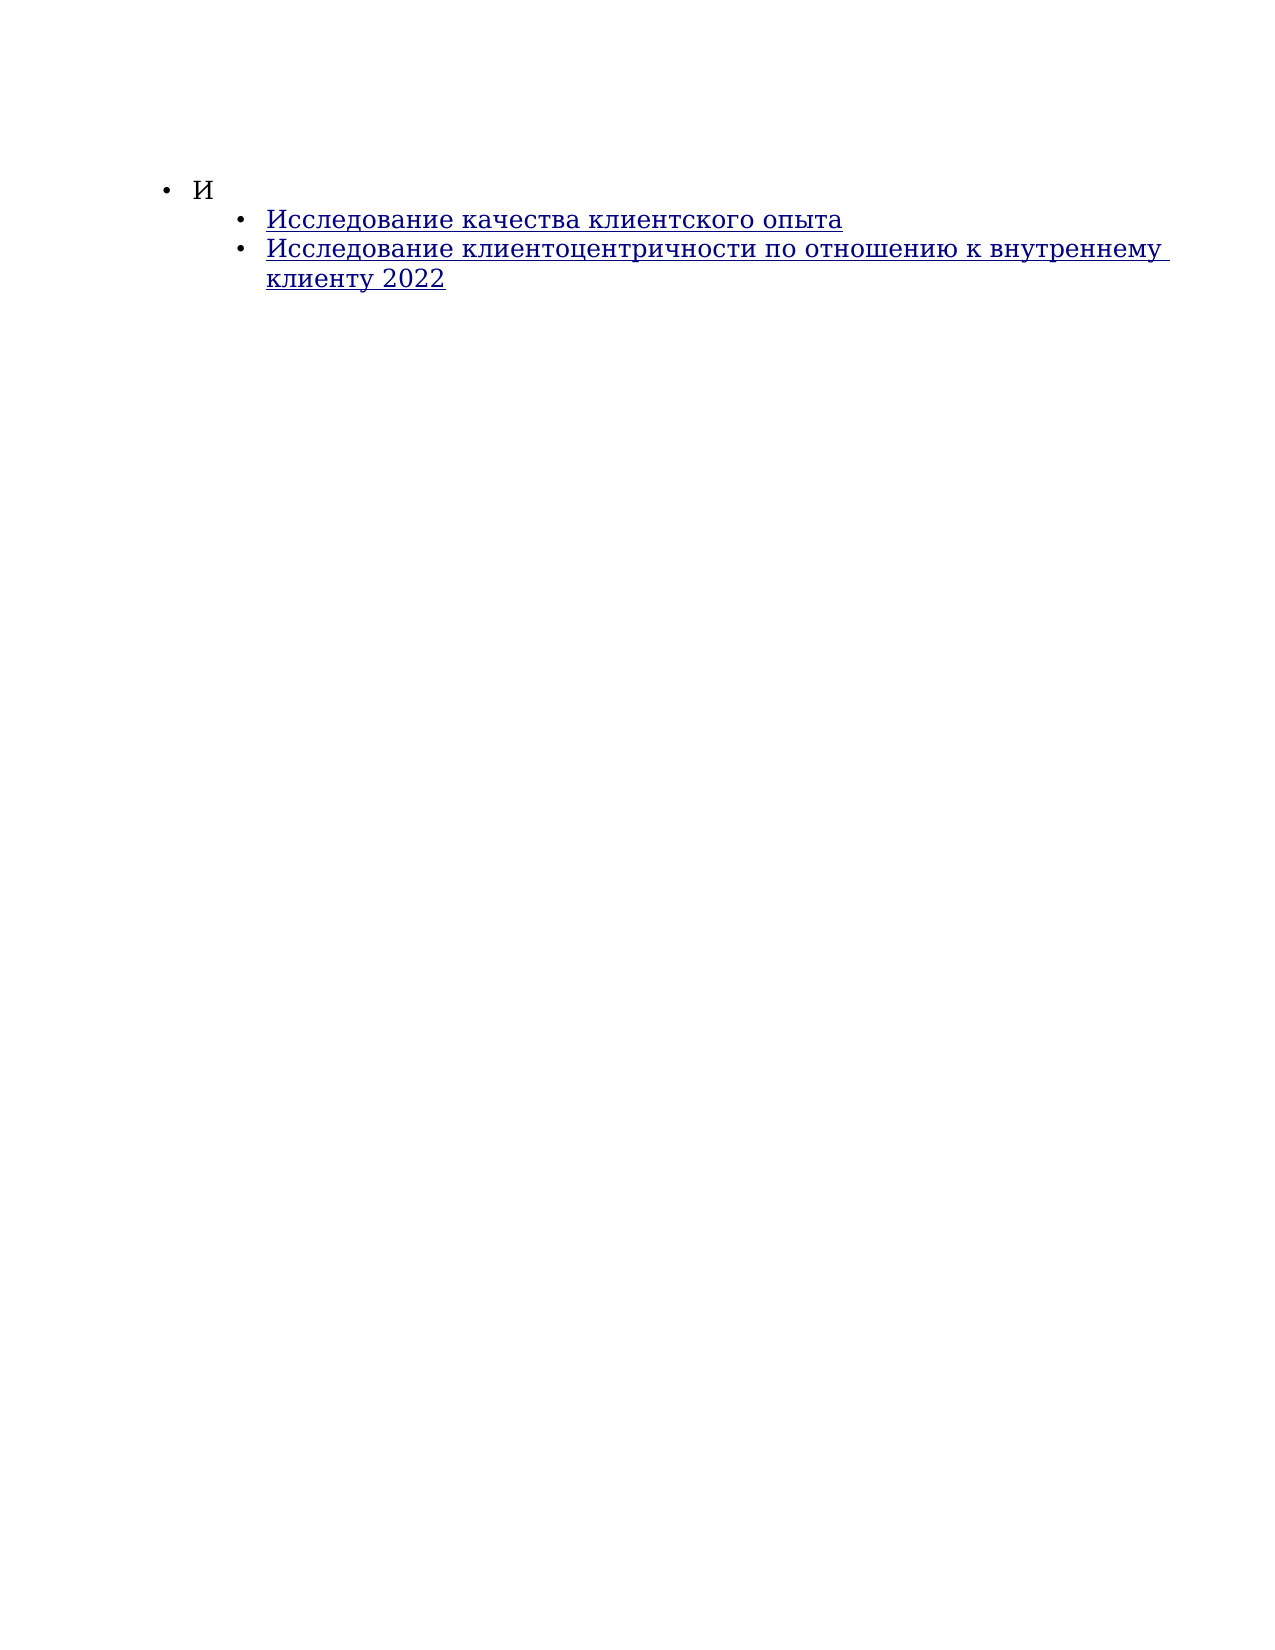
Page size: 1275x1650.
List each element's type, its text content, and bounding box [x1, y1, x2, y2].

list Исследование клиентоцентричности по отношению к внутреннему клиенту 2022 [236, 235, 1216, 293]
list Исследование качества клиентского опыта [236, 206, 1216, 235]
list И [162, 176, 1216, 206]
